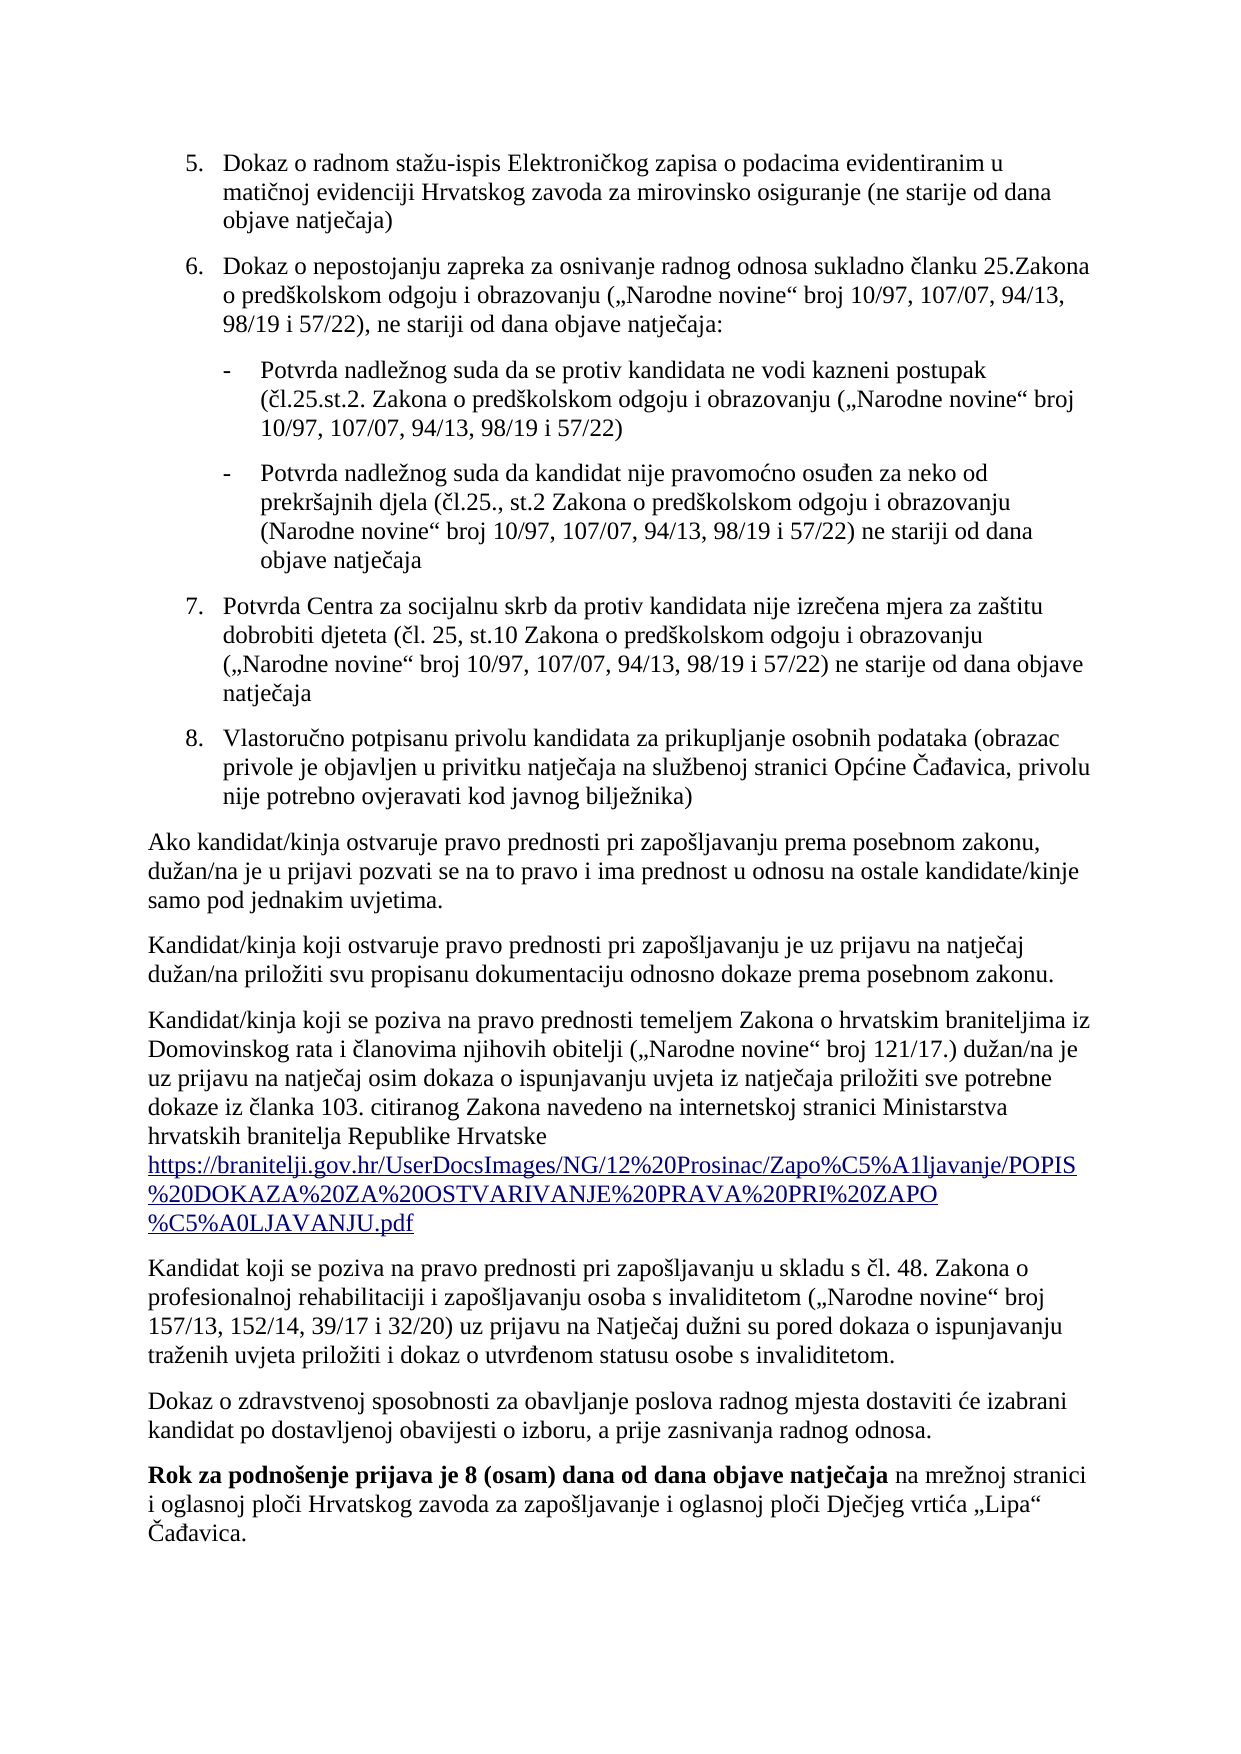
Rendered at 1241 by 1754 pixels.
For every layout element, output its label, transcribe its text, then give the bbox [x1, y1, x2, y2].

list Dokaz o radnom stažu-ispis Elektroničkog zapisa o podacima evidentiranim u matičnoj evidenciji Hrvatskog zavoda za mirovinsko osiguranje (ne starije od dana objave natječaja) [185, 148, 1093, 234]
text Rok za podnošenje prijava je 8 (osam) dana od dana objave natječaja na mrežnoj stranici i oglasnoj ploči Hrvatskog zavoda za zapošljavanje i oglasnoj ploči Dječjeg vrtića „Lipa“ Čađavica. [148, 1460, 1093, 1547]
text Ako kandidat/kinja ostvaruje pravo prednosti pri zapošljavanju prema posebnom zakonu, dužan/na je u prijavi pozvati se na to pravo i ima prednost u odnosu na ostale kandidate/kinje samo pod jednakim uvjetima. [148, 827, 1093, 913]
list Dokaz o nepostojanju zapreka za osnivanje radnog odnosa sukladno članku 25.Zakona o predškolskom odgoju i obrazovanju („Narodne novine“ broj 10/97, 107/07, 94/13, 98/19 i 57/22), ne stariji od dana objave natječaja: [185, 251, 1093, 338]
text Kandidat koji se poziva na pravo prednosti pri zapošljavanju u skladu s čl. 48. Zakona o profesionalnoj rehabilitaciji i zapošljavanju osoba s invaliditetom („Narodne novine“ broj 157/13, 152/14, 39/17 i 32/20) uz prijavu na Natječaj dužni su pored dokaza o ispunjavanju traženih uvjeta priložiti i dokaz o utvrđenom statusu osobe s invaliditetom. [148, 1253, 1093, 1369]
list Vlastoručno potpisanu privolu kandidata za prikupljanje osobnih podataka (obrazac privole je objavljen u privitku natječaja na službenoj stranici Općine Čađavica, privolu nije potrebno ovjeravati kod javnog bilježnika) [185, 723, 1093, 810]
list Potvrda nadležnog suda da kandidat nije pravomoćno osuđen za neko od prekršajnih djela (čl.25., st.2 Zakona o predškolskom odgoju i obrazovanju (Narodne novine“ broj 10/97, 107/07, 94/13, 98/19 i 57/22) ne stariji od dana objave natječaja [223, 458, 1093, 574]
list Potvrda Centra za socijalnu skrb da protiv kandidata nije izrečena mjera za zaštitu dobrobiti djeteta (čl. 25, st.10 Zakona o predškolskom odgoju i obrazovanju („Narodne novine“ broj 10/97, 107/07, 94/13, 98/19 i 57/22) ne starije od dana objave natječaja [185, 591, 1093, 706]
list Potvrda nadležnog suda da se protiv kandidata ne vodi kazneni postupak (čl.25.st.2. Zakona o predškolskom odgoju i obrazovanju („Narodne novine“ broj 10/97, 107/07, 94/13, 98/19 i 57/22) [223, 355, 1093, 441]
text Dokaz o zdravstvenoj sposobnosti za obavljanje poslova radnog mjesta dostaviti će izabrani kandidat po dostavljenoj obavijesti o izboru, a prije zasnivanja radnog odnosa. [148, 1386, 1093, 1443]
text Kandidat/kinja koji ostvaruje pravo prednosti pri zapošljavanju je uz prijavu na natječaj dužan/na priložiti svu propisanu dokumentaciju odnosno dokaze prema posebnom zakonu. [148, 930, 1093, 988]
text Kandidat/kinja koji se poziva na pravo prednosti temeljem Zakona o hrvatskim braniteljima iz Domovinskog rata i članovima njihovih obitelji („Narodne novine“ broj 121/17.) dužan/na je uz prijavu na natječaj osim dokaza o ispunjavanju uvjeta iz natječaja priložiti sve potrebne dokaze iz članka 103. citiranog Zakona navedeno na internetskoj stranici Ministarstva hrvatskih branitelja Republike Hrvatske https://branitelji.gov.hr/UserDocsImages/NG/12%20Prosinac/Zapo%C5%A1ljavanje/POPIS%20DOKAZA%20ZA%20OSTVARIVANJE%20PRAVA%20PRI%20ZAPO%C5%A0LJAVANJU.pdf [148, 1005, 1093, 1236]
